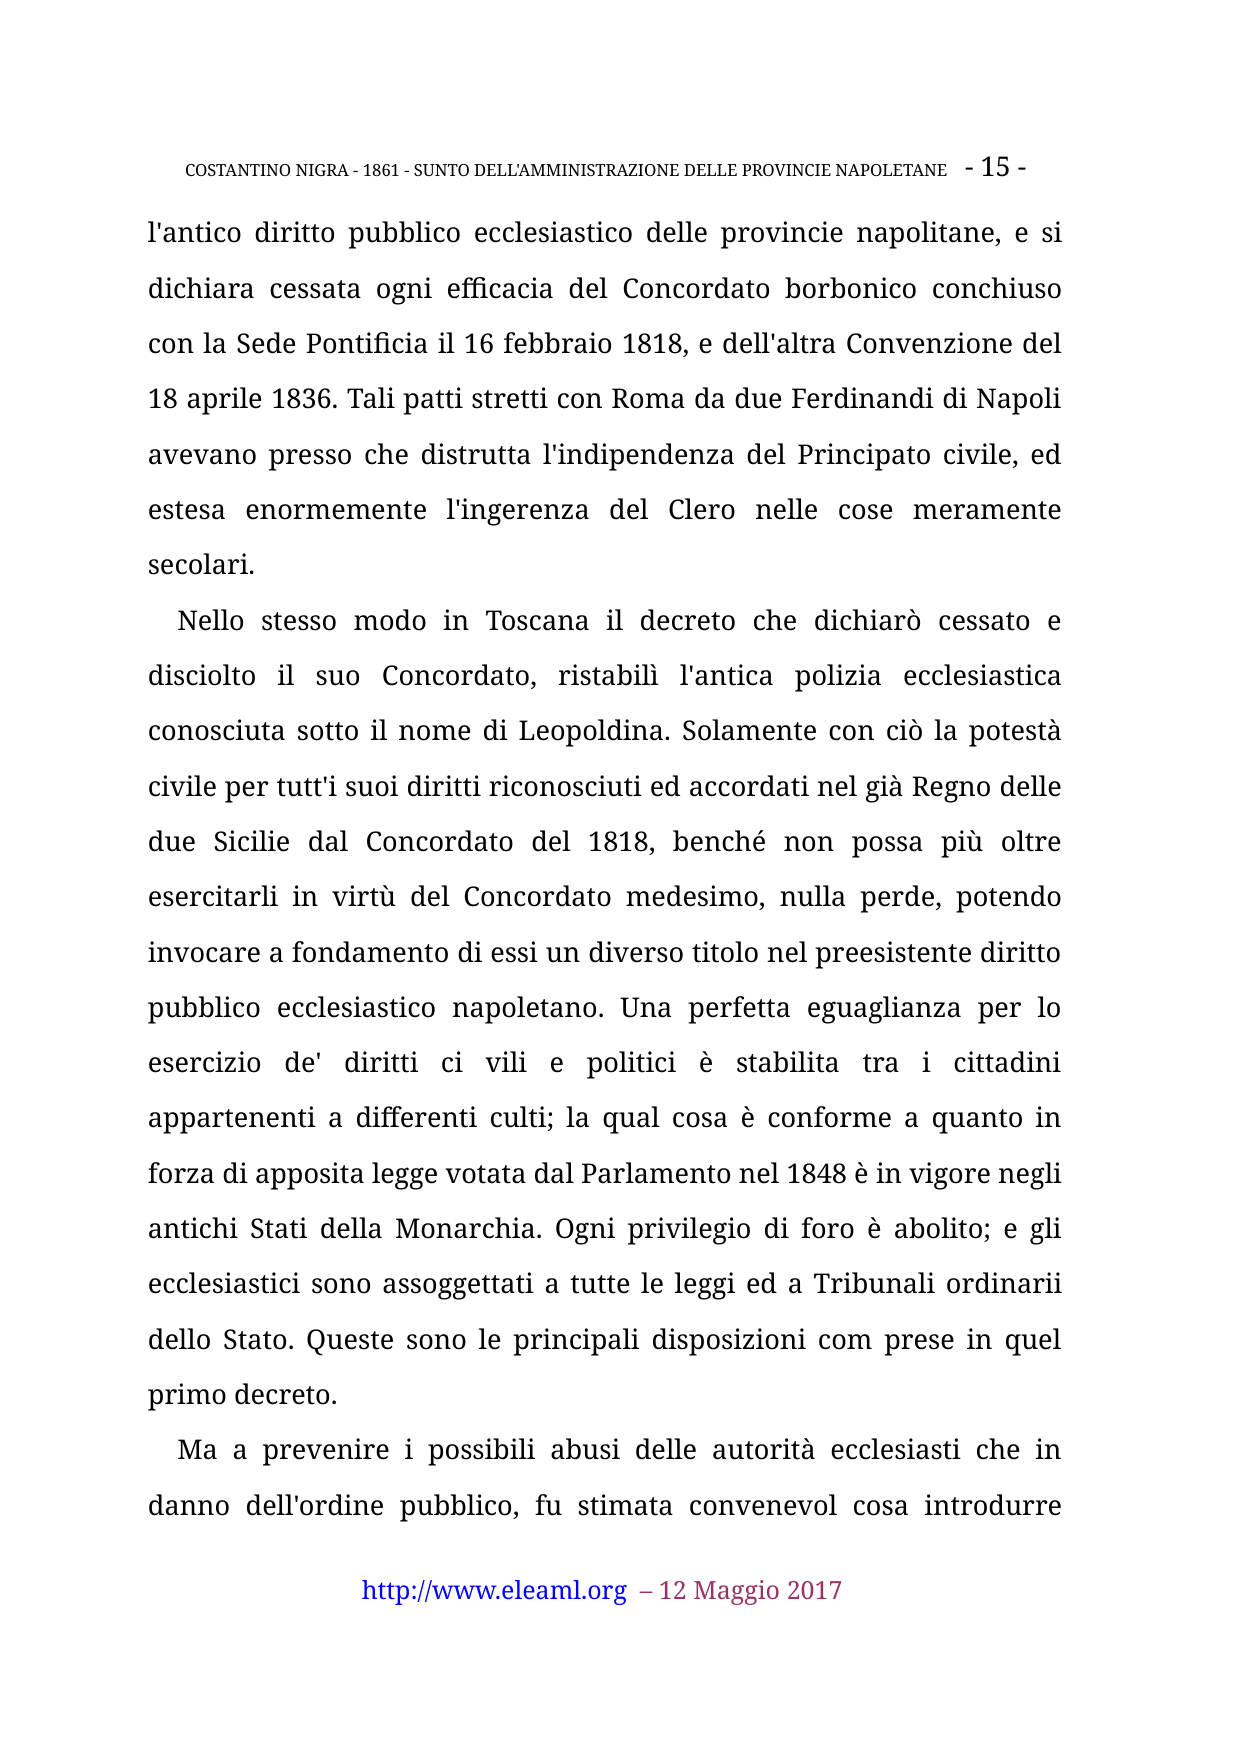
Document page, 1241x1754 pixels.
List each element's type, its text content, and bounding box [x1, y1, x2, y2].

text l'antico diritto pubblico ecclesiastico delle provincie napolitane, e si dichiara cessata ogni efficacia del Concordato borbonico conchiuso con la Sede Pontificia il 16 febbraio 1818, e dell'altra Convenzione del 18 aprile 1836. Tali patti stretti con Roma da due Ferdinandi di Napoli avevano presso che distrutta l'indipendenza del Principato civile, ed estesa enormemente l'ingerenza del Clero nelle cose meramente secolari. [148, 214, 1063, 583]
text Ma a prevenire i possibili abusi delle autorità ecclesiasti che in danno dell'ordine pubblico, fu stimata convenevol cosa introdurre [148, 1431, 1063, 1523]
text Nello stesso modo in Toscana il decreto che dichiarò cessato e disciolto il suo Concordato, ristabilì l'antica polizia ecclesiastica conosciuta sotto il nome di Leopoldina. Solamente con ciò la potestà civile per tutt'i suoi diritti riconosciuti ed accordati nel già Regno delle due Sicilie dal Concordato del 1818, benché non possa più oltre esercitarli in virtù del Concordato medesimo, nulla perde, potendo invocare a fondamento di essi un diverso titolo nel preesistente diritto pubblico ecclesiastico napoletano. Una perfetta eguaglianza per lo esercizio de' diritti ci vili e politici è stabilita tra i cittadini appartenenti a differenti culti; la qual cosa è conforme a quanto in forza di apposita legge votata dal Parlamento nel 1848 è in vigore negli antichi Stati della Monarchia. Ogni privilegio di foro è abolito; e gli ecclesiastici sono assoggettati a tutte le leggi ed a Tribunali ordinarii dello Stato. Queste sono le principali disposizioni com prese in quel primo decreto. [148, 601, 1063, 1412]
